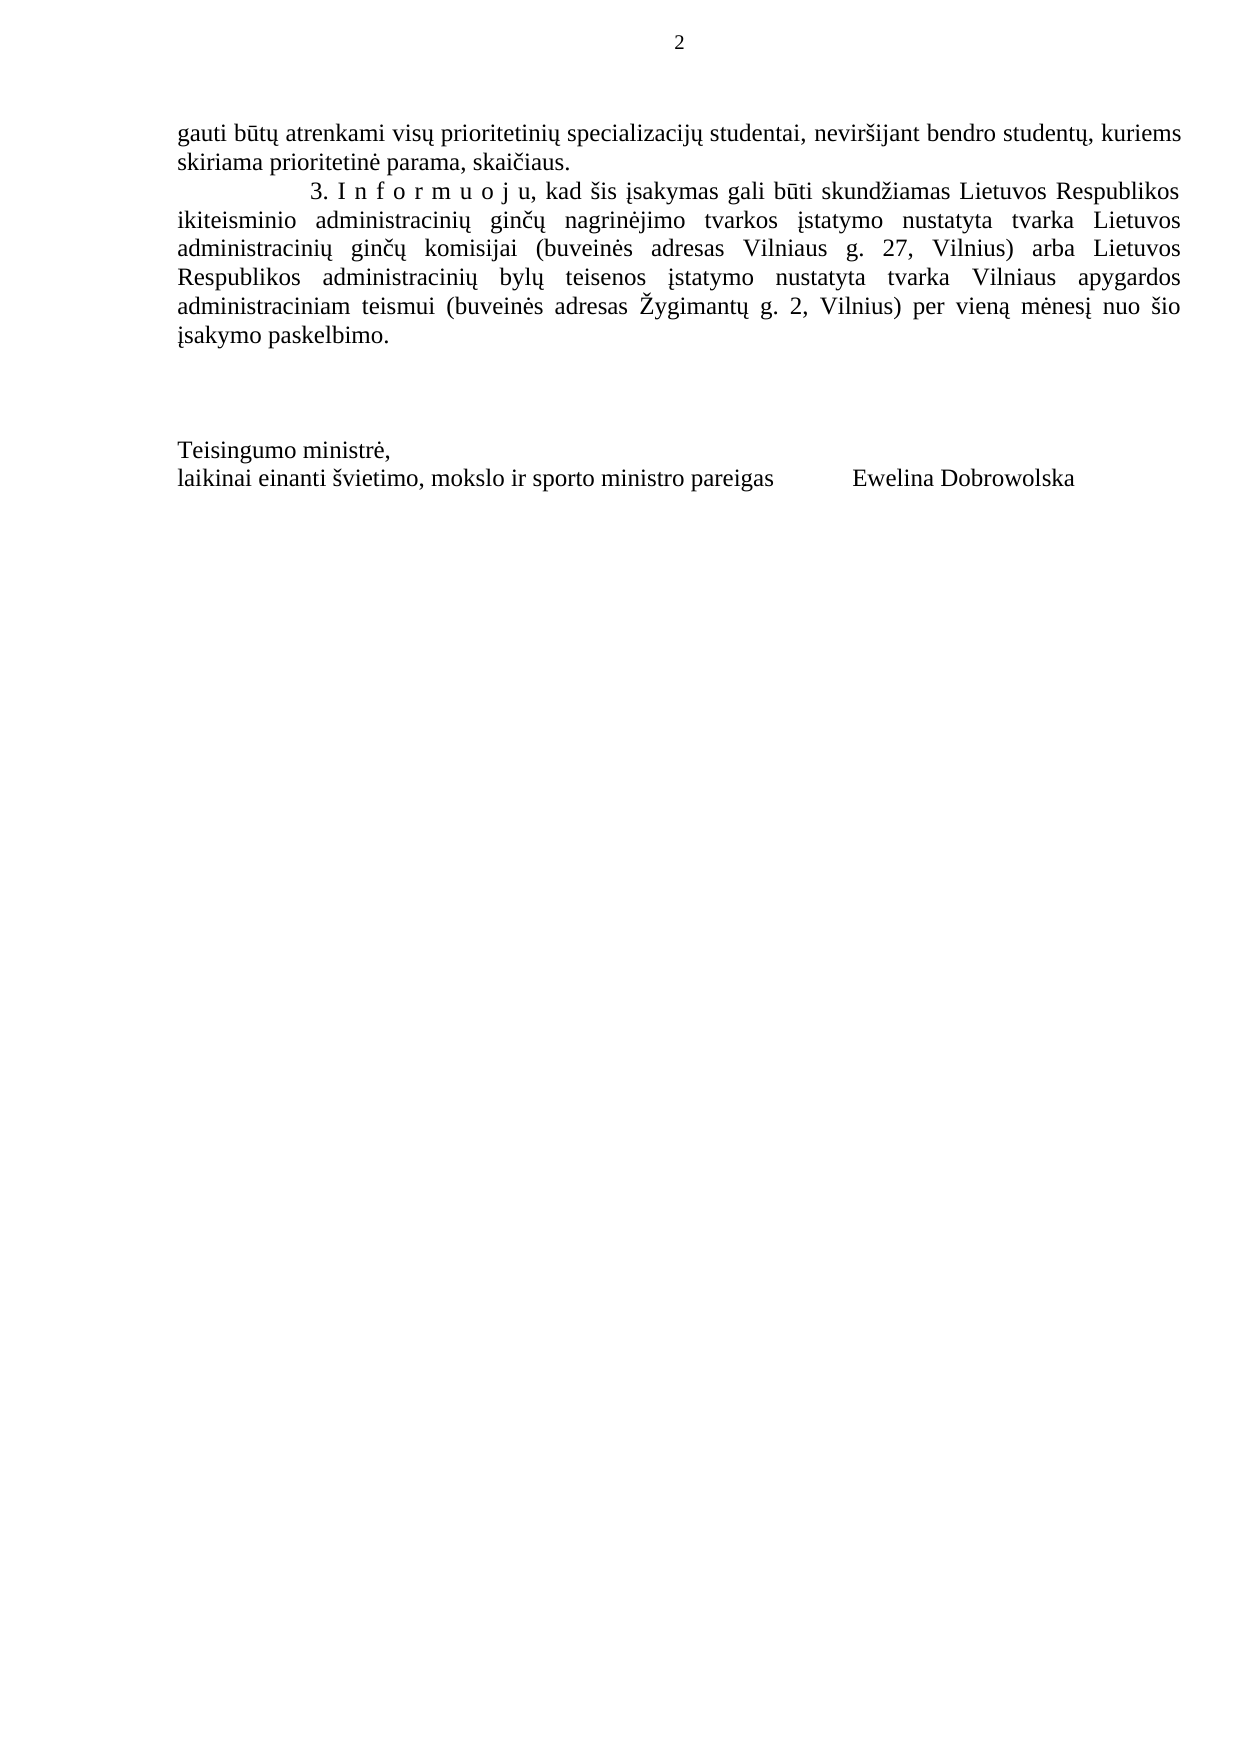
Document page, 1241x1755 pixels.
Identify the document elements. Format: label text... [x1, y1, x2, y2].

text laikinai einanti švietimo, mokslo ir sporto ministro pareigas Ewelina Dobrowolska [177, 463, 1182, 492]
text gauti būtų atrenkami visų prioritetinių specializacijų studentai, neviršijant bendro studentų, kuriems skiriama prioritetinė parama, skaičiaus. [177, 118, 1182, 176]
text Teisingumo ministrė, [177, 435, 1182, 463]
text 3. I n f o r m u o j u, kad šis įsakymas gali būti skundžiamas Lietuvos Respublikos ikiteisminio administracinių ginčų nagrinėjimo tvarkos įstatymo nustatyta tvarka Lietuvos administracinių ginčų komisijai (buveinės adresas Vilniaus g. 27, Vilnius) arba Lietuvos Respublikos administracinių bylų teisenos įstatymo nustatyta tvarka Vilniaus apygardos administraciniam teismui (buveinės adresas Žygimantų g. 2, Vilnius) per vieną mėnesį nuo šio įsakymo paskelbimo. [177, 176, 1182, 348]
